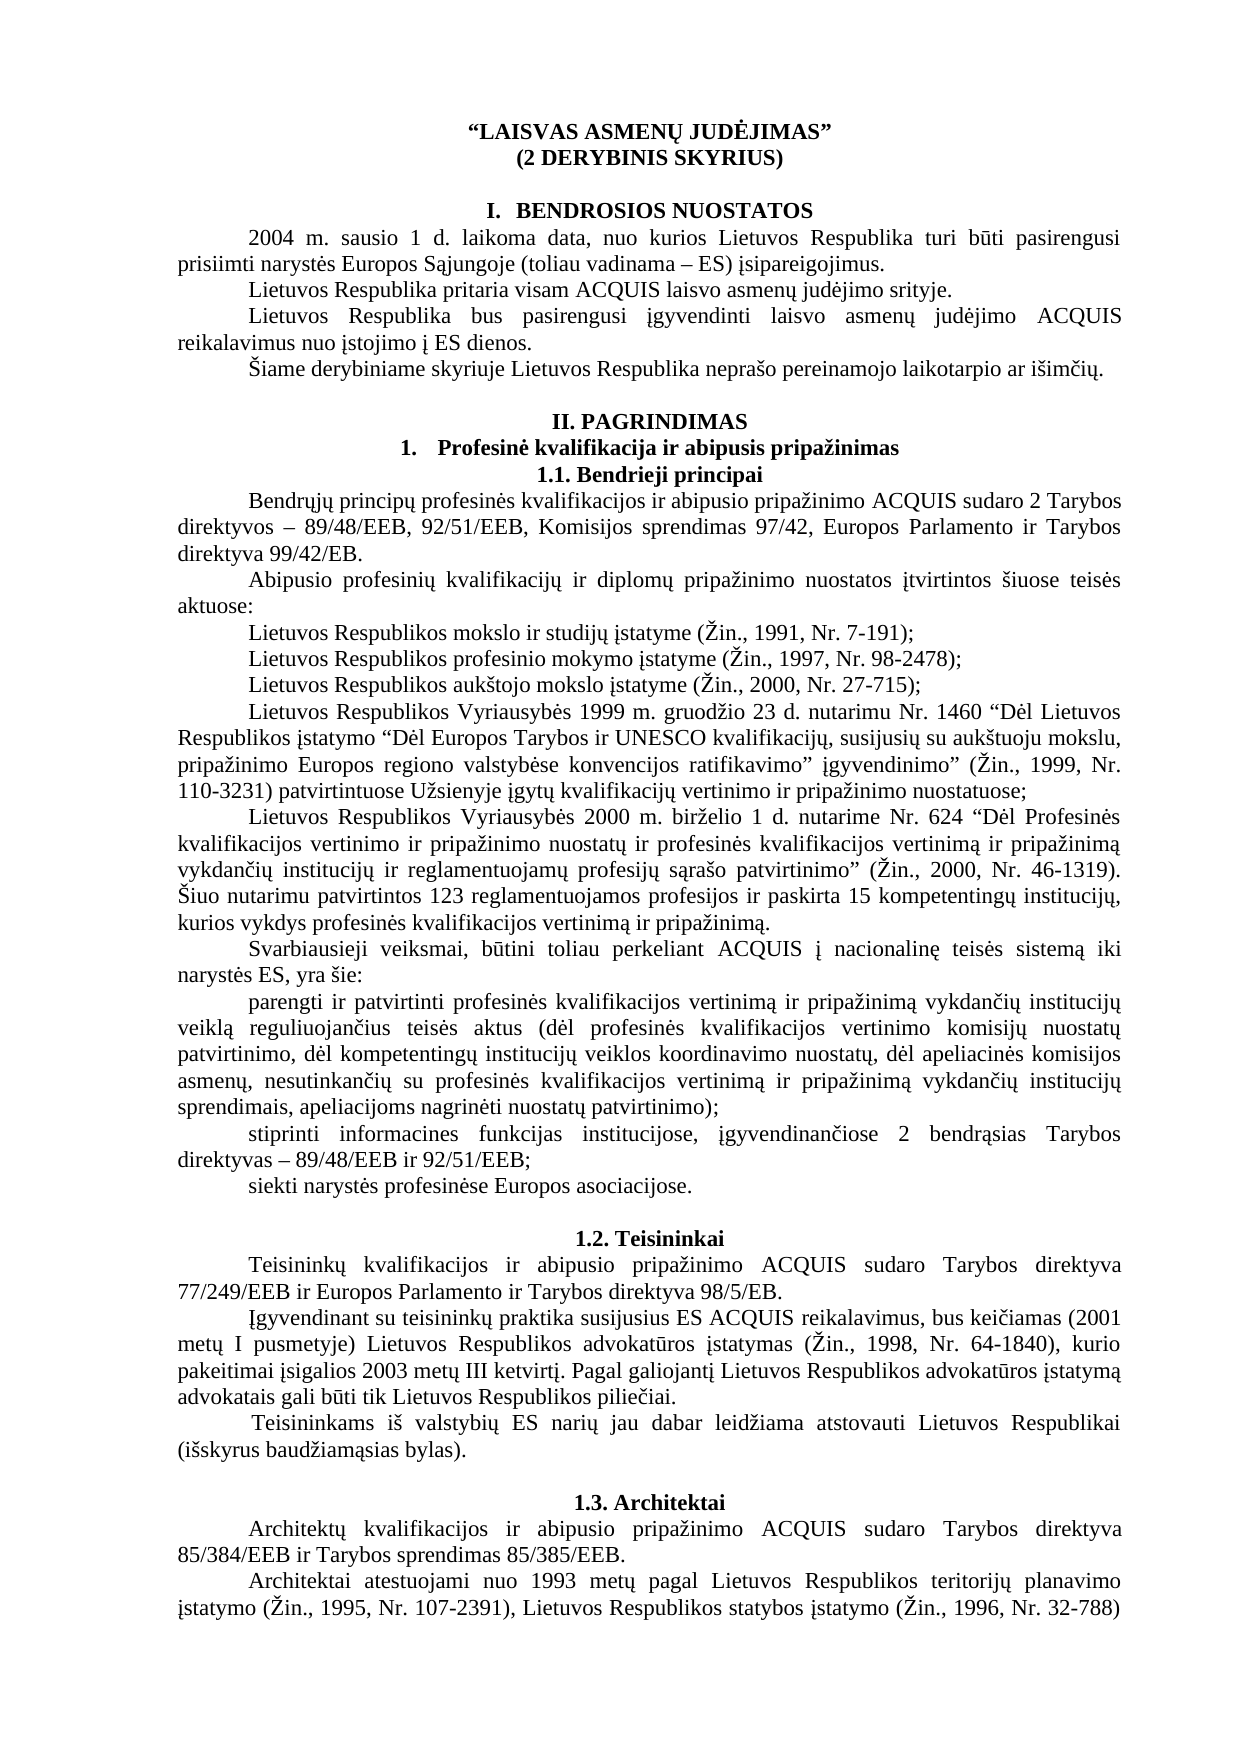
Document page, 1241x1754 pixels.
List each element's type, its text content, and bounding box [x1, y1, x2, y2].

text 1.1. Bendrieji principai [177, 461, 1122, 487]
list Profesinė kvalifikacija ir abipusis pripažinimas [177, 434, 1122, 461]
text Lietuvos Respublikos aukštojo mokslo įstatyme (Žin., 2000, Nr. 27-715); [177, 672, 1122, 698]
subtitle 1.2. Teisininkai [177, 1225, 1122, 1251]
text Lietuvos Respublika pritaria visam acquis laisvo asmenų judėjimo srityje. [177, 276, 1122, 303]
text 1.3. Architektai [177, 1488, 1122, 1515]
text II. PAGRINDIMAS [177, 408, 1122, 434]
text (2 DERYBINIS SKYRIUS) [177, 144, 1122, 171]
text Lietuvos Respublika bus pasirengusi įgyvendinti laisvo asmenų judėjimo acquis reikalavimus nuo įstojimo į ES dienos. [177, 303, 1122, 355]
text Lietuvos Respublikos Vyriausybės 2000 m. birželio 1 d. nutarime Nr. 624 “Dėl Profesinės kvalifikacijos vertinimo ir pripažinimo nuostatų ir profesinės kvalifikacijos vertinimą ir pripažinimą vykdančių institucijų ir reglamentuojamų profesijų sąrašo patvirtinimo” (Žin., 2000, Nr. 46-1319). Šiuo nutarimu patvirtintos 123 reglamentuojamos profesijos ir paskirta 15 kompetentingų institucijų, kurios vykdys profesinės kvalifikacijos vertinimą ir pripažinimą. [177, 803, 1122, 935]
text Architektų kvalifikacijos ir abipusio pripažinimo ACQUIS sudaro Tarybos direktyva 85/384/EEB ir Tarybos sprendimas 85/385/EEB. [177, 1515, 1122, 1568]
text Bendrųjų principų profesinės kvalifikacijos ir abipusio pripažinimo acquis sudaro 2 Tarybos direktyvos – 89/48/EEB, 92/51/EEB, Komisijos sprendimas 97/42, Europos Parlamento ir Tarybos direktyva 99/42/EB. [177, 487, 1122, 566]
text Lietuvos Respublikos mokslo ir studijų įstatyme (Žin., 1991, Nr. 7-191); [177, 619, 1122, 645]
subtitle Teisininkams iš valstybių ES narių jau dabar leidžiama atstovauti Lietuvos Respublikai (išskyrus baudžiamąsias bylas). [177, 1409, 1122, 1462]
text Lietuvos Respublikos profesinio mokymo įstatyme (Žin., 1997, Nr. 98-2478); [177, 645, 1122, 672]
text Lietuvos Respublikos Vyriausybės 1999 m. gruodžio 23 d. nutarimu Nr. 1460 “Dėl Lietuvos Respublikos įstatymo “Dėl Europos Tarybos ir UNESCO kvalifikacijų, susijusių su aukštuoju mokslu, pripažinimo Europos regiono valstybėse konvencijos ratifikavimo” įgyvendinimo” (Žin., 1999, Nr. 110-3231) patvirtintuose Užsienyje įgytų kvalifikacijų vertinimo ir pripažinimo nuostatuose; [177, 698, 1122, 803]
text siekti narystės profesinėse Europos asociacijose. [177, 1172, 1122, 1199]
text I. BENDROSIOS NUOSTATOS [177, 197, 1122, 223]
subtitle Įgyvendinant su teisininkų praktika susijusius ES ACQUIS reikalavimus, bus keičiamas (2001 metų I pusmetyje) Lietuvos Respublikos advokatūros įstatymas (Žin., 1998, Nr. 64-1840), kurio pakeitimai įsigalios 2003 metų III ketvirtį. Pagal galiojantį Lietuvos Respublikos advokatūros įstatymą advokatais gali būti tik Lietuvos Respublikos piliečiai. [177, 1304, 1122, 1409]
text Abipusio profesinių kvalifikacijų ir diplomų pripažinimo nuostatos įtvirtintos šiuose teisės aktuose: [177, 566, 1122, 619]
text Svarbiausieji veiksmai, būtini toliau perkeliant acquis į nacionalinę teisės sistemą iki narystės ES, yra šie: [177, 935, 1122, 988]
subtitle Teisininkų kvalifikacijos ir abipusio pripažinimo acquis sudaro Tarybos direktyva 77/249/EEB ir Europos Parlamento ir Tarybos direktyva 98/5/EB. [177, 1251, 1122, 1304]
text Architektai atestuojami nuo 1993 metų pagal Lietuvos Respublikos teritorijų planavimo įstatymo (Žin., 1995, Nr. 107-2391), Lietuvos Respublikos statybos įstatymo (Žin., 1996, Nr. 32-788) [177, 1568, 1122, 1620]
text Šiame derybiniame skyriuje Lietuvos Respublika neprašo pereinamojo laikotarpio ar išimčių. [177, 355, 1122, 382]
text stiprinti informacines funkcijas institucijose, įgyvendinančiose 2 bendrąsias Tarybos direktyvas – 89/48/EEB ir 92/51/EEB; [177, 1119, 1122, 1172]
text 2004 m. sausio 1 d. laikoma data, nuo kurios Lietuvos Respublika turi būti pasirengusi prisiimti narystės Europos Sąjungoje (toliau vadinama – ES) įsipareigojimus. [177, 223, 1122, 276]
text parengti ir patvirtinti profesinės kvalifikacijos vertinimą ir pripažinimą vykdančių institucijų veiklą reguliuojančius teisės aktus (dėl profesinės kvalifikacijos vertinimo komisijų nuostatų patvirtinimo, dėl kompetentingų institucijų veiklos koordinavimo nuostatų, dėl apeliacinės komisijos asmenų, nesutinkančių su profesinės kvalifikacijos vertinimą ir pripažinimą vykdančių institucijų sprendimais, apeliacijoms nagrinėti nuostatų patvirtinimo); [177, 988, 1122, 1119]
text “LAISVAS ASMENŲ JUDĖJIMAS” [177, 118, 1122, 144]
